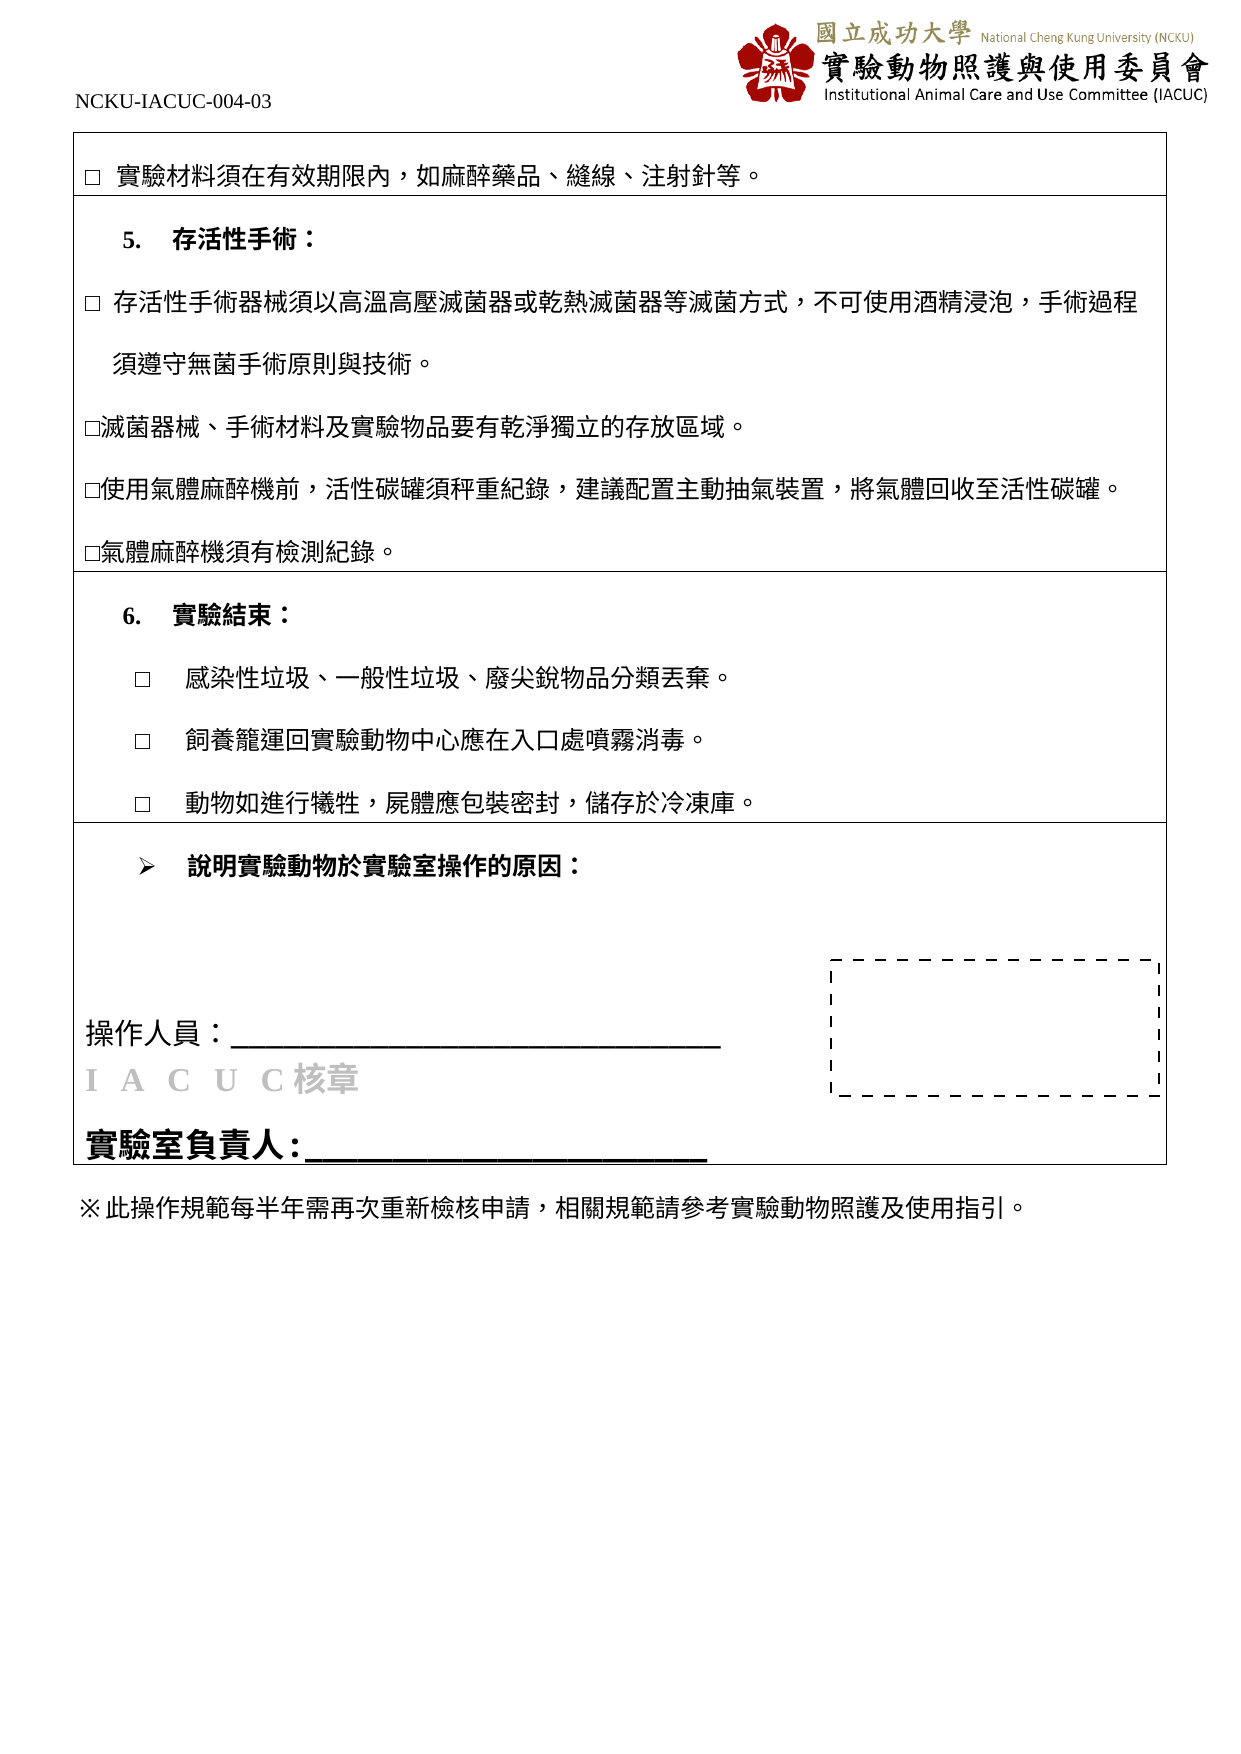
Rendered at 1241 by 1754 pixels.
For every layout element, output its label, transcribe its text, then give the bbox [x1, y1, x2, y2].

table_cell 說明實驗動物於實驗室操作的原因： 操作人員：____________________________ IACUC 核章 實驗室負責人:_______________________ [74, 823, 1166, 1164]
table_cell 人員材料準備： 人員操作時須選配適當的個人防護具，如實驗衣、口罩、手套、帽套等。 使用組織固定液(formalin, paraformaldehyde)或化療藥物，須配戴護目鏡，在化學抽氣櫃操作。 實驗材料須在有效期限內，如麻醉藥品、縫線、注射針等。 [74, 133, 1166, 195]
table_cell 實驗結束： 感染性垃圾、一般性垃圾、廢尖銳物品分類丟棄。 飼養籠運回實驗動物中心應在入口處噴霧消毒。 動物如進行犧牲，屍體應包裝密封，儲存於冷凍庫。 [74, 572, 1166, 822]
table_cell 存活性手術： 存活性手術器械須以高溫高壓滅菌器或乾熱滅菌器等滅菌方式，不可使用酒精浸泡，手術過程 須遵守無菌手術原則與技術。 □滅菌器械、手術材料及實驗物品要有乾淨獨立的存放區域。 □使用氣體麻醉機前，活性碳罐須秤重紀錄，建議配置主動抽氣裝置，將氣體回收至活性碳罐。 □氣體麻醉機須有檢測紀錄。 [74, 196, 1166, 571]
text ※此操作規範每半年需再次重新檢核申請，相關規範請參考實驗動物照護及使用指引。 [75, 1165, 1165, 1227]
